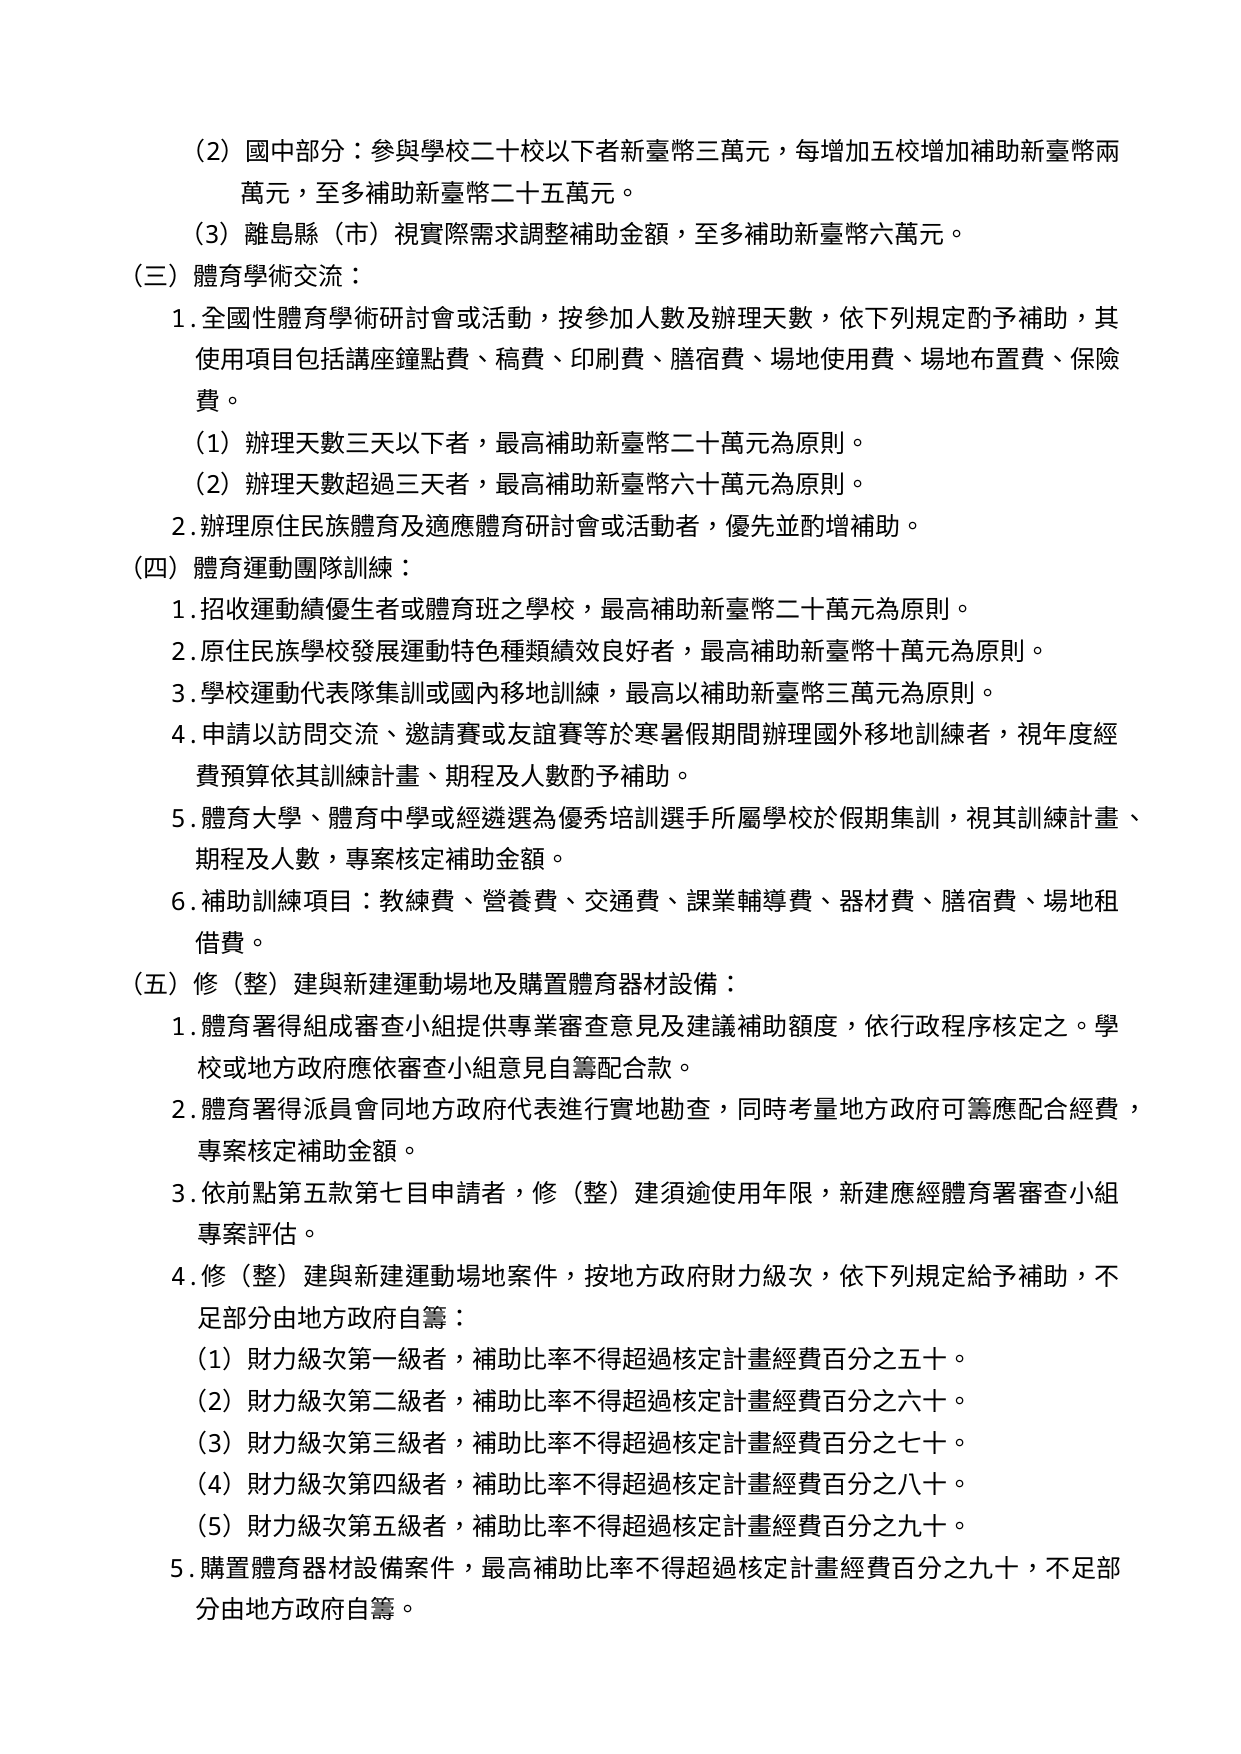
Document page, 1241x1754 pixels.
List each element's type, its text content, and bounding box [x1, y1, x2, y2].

text 4.申請以訪問交流、邀請賽或友誼賽等於寒暑假期間辦理國外移地訓練者，視年度經費預算依其訓練計畫、期程及人數酌予補助。 [171, 710, 1122, 794]
text （5）財力級次第五級者，補助比率不得超過核定計畫經費百分之九十。 [143, 1502, 1122, 1544]
text 3.學校運動代表隊集訓或國內移地訓練，最高以補助新臺幣三萬元為原則。 [171, 669, 1122, 710]
text 2.體育署得派員會同地方政府代表進行實地勘查，同時考量地方政府可籌應配合經費，專案核定補助金額。 [171, 1085, 1122, 1169]
text 2.辦理原住民族體育及適應體育研討會或活動者，優先並酌增補助。 [143, 502, 1122, 544]
text 1.體育署得組成審查小組提供專業審查意見及建議補助額度，依行政程序核定之。學校或地方政府應依審查小組意見自籌配合款。 [171, 1002, 1122, 1085]
text （4）財力級次第四級者，補助比率不得超過核定計畫經費百分之八十。 [143, 1460, 1122, 1502]
text 4.修（整）建與新建運動場地案件，按地方政府財力級次，依下列規定給予補助，不足部分由地方政府自籌： [171, 1252, 1122, 1335]
text （3）財力級次第三級者，補助比率不得超過核定計畫經費百分之七十。 [143, 1419, 1122, 1460]
text 2.原住民族學校發展運動特色種類績效良好者，最高補助新臺幣十萬元為原則。 [171, 627, 1122, 669]
text （2）國中部分：參與學校二十校以下者新臺幣三萬元，每增加五校增加補助新臺幣兩萬元，至多補助新臺幣二十五萬元。 [181, 127, 1122, 210]
text 5.體育大學、體育中學或經遴選為優秀培訓選手所屬學校於假期集訓，視其訓練計畫、期程及人數，專案核定補助金額。 [171, 794, 1122, 877]
text 6.補助訓練項目：教練費、營養費、交通費、課業輔導費、器材費、膳宿費、場地租借費。 [171, 877, 1122, 960]
text （四）體育運動團隊訓練： [118, 544, 1122, 585]
text 3.依前點第五款第七目申請者，修（整）建須逾使用年限，新建應經體育署審查小組專案評估。 [171, 1169, 1122, 1252]
text 5.購置體育器材設備案件，最高補助比率不得超過核定計畫經費百分之九十，不足部分由地方政府自籌。 [169, 1544, 1122, 1627]
text （1）辦理天數三天以下者，最高補助新臺幣二十萬元為原則。 [143, 419, 1122, 460]
text （2）財力級次第二級者，補助比率不得超過核定計畫經費百分之六十。 [143, 1377, 1122, 1419]
text （2）辦理天數超過三天者，最高補助新臺幣六十萬元為原則。 [143, 460, 1122, 502]
text （1）財力級次第一級者，補助比率不得超過核定計畫經費百分之五十。 [143, 1335, 1122, 1377]
text 1.全國性體育學術研討會或活動，按參加人數及辦理天數，依下列規定酌予補助，其使用項目包括講座鐘點費、稿費、印刷費、膳宿費、場地使用費、場地布置費、保險費。 [171, 294, 1122, 419]
text （三）體育學術交流： [118, 252, 1122, 294]
text 1.招收運動績優生者或體育班之學校，最高補助新臺幣二十萬元為原則。 [171, 585, 1122, 627]
text （3）離島縣（市）視實際需求調整補助金額，至多補助新臺幣六萬元。 [143, 210, 1122, 252]
text （五）修（整）建與新建運動場地及購置體育器材設備： [118, 960, 1122, 1002]
